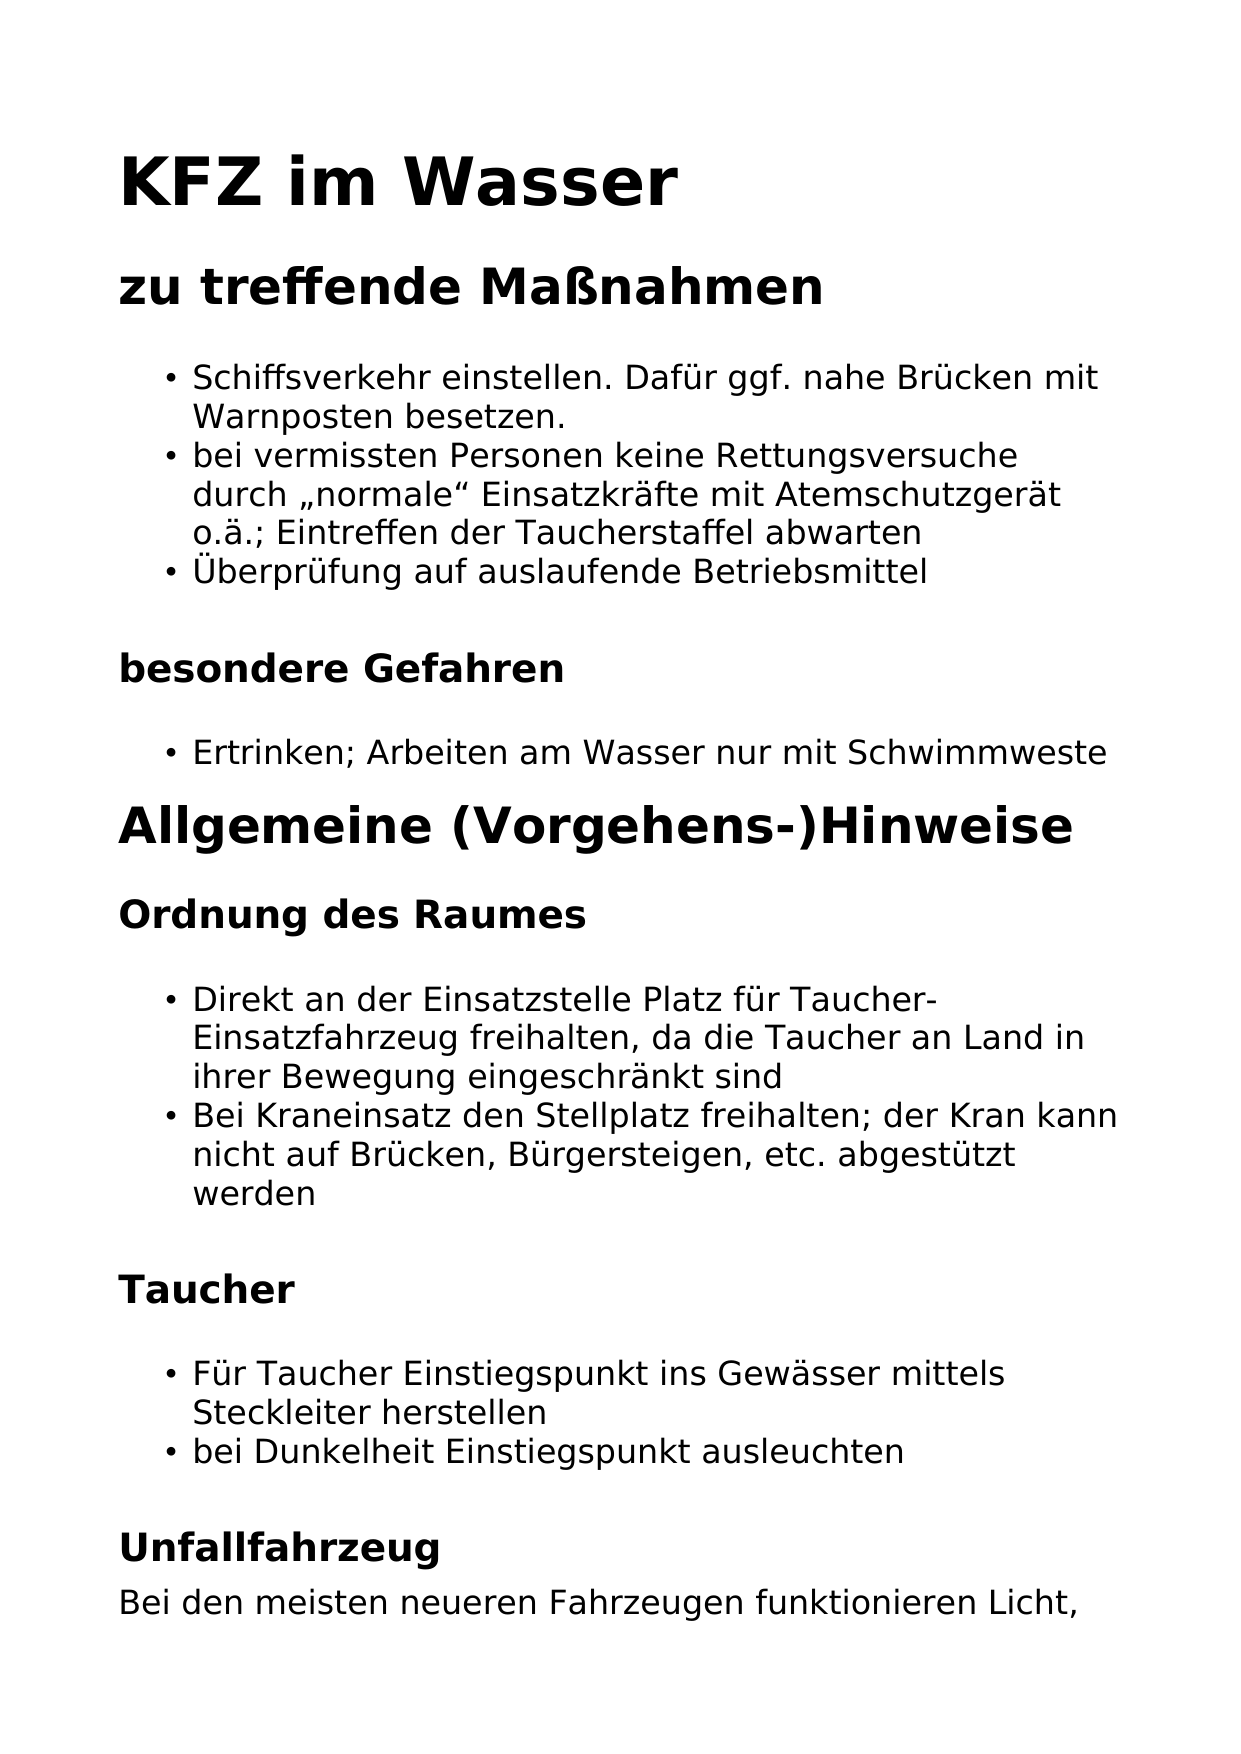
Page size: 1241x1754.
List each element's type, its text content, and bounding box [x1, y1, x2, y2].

list bei vermissten Personen keine Rettungsversuche durch „normale“ Einsatzkräfte mit Atemschutzgerät o.ä.; Eintreffen der Taucherstaffel abwarten [177, 436, 1122, 553]
list bei Dunkelheit Einstiegspunkt ausleuchten [177, 1432, 1122, 1471]
subtitle besondere Gefahren [118, 646, 1122, 691]
text Bei den meisten neueren Fahrzeugen funktionieren Licht, [118, 1583, 1122, 1622]
list Direkt an der Einsatzstelle Platz für Taucher-Einsatzfahrzeug freihalten, da die Taucher an Land in ihrer Bewegung eingeschränkt sind [177, 980, 1122, 1097]
list Für Taucher Einstiegspunkt ins Gewässer mittels Steckleiter herstellen [177, 1355, 1122, 1432]
list Ertrinken; Arbeiten am Wasser nur mit Schwimmweste [177, 733, 1122, 772]
subtitle Unfallfahrzeug [118, 1526, 1122, 1571]
subtitle Taucher [118, 1268, 1122, 1313]
list Schiffsverkehr einstellen. Dafür ggf. nahe Brücken mit Warnposten besetzen. [177, 358, 1122, 436]
list Bei Kraneinsatz den Stellplatz freihalten; der Kran kann nicht auf Brücken, Bürgersteigen, etc. abgestützt werden [177, 1097, 1122, 1213]
subtitle Allgemeine (Vorgehens-)Hinweise [118, 797, 1122, 855]
subtitle Ordnung des Raumes [118, 893, 1122, 938]
subtitle KFZ im Wasser [118, 143, 1122, 221]
list Überprüfung auf auslaufende Betriebsmittel [177, 553, 1122, 592]
subtitle zu treffende Maßnahmen [118, 258, 1122, 316]
